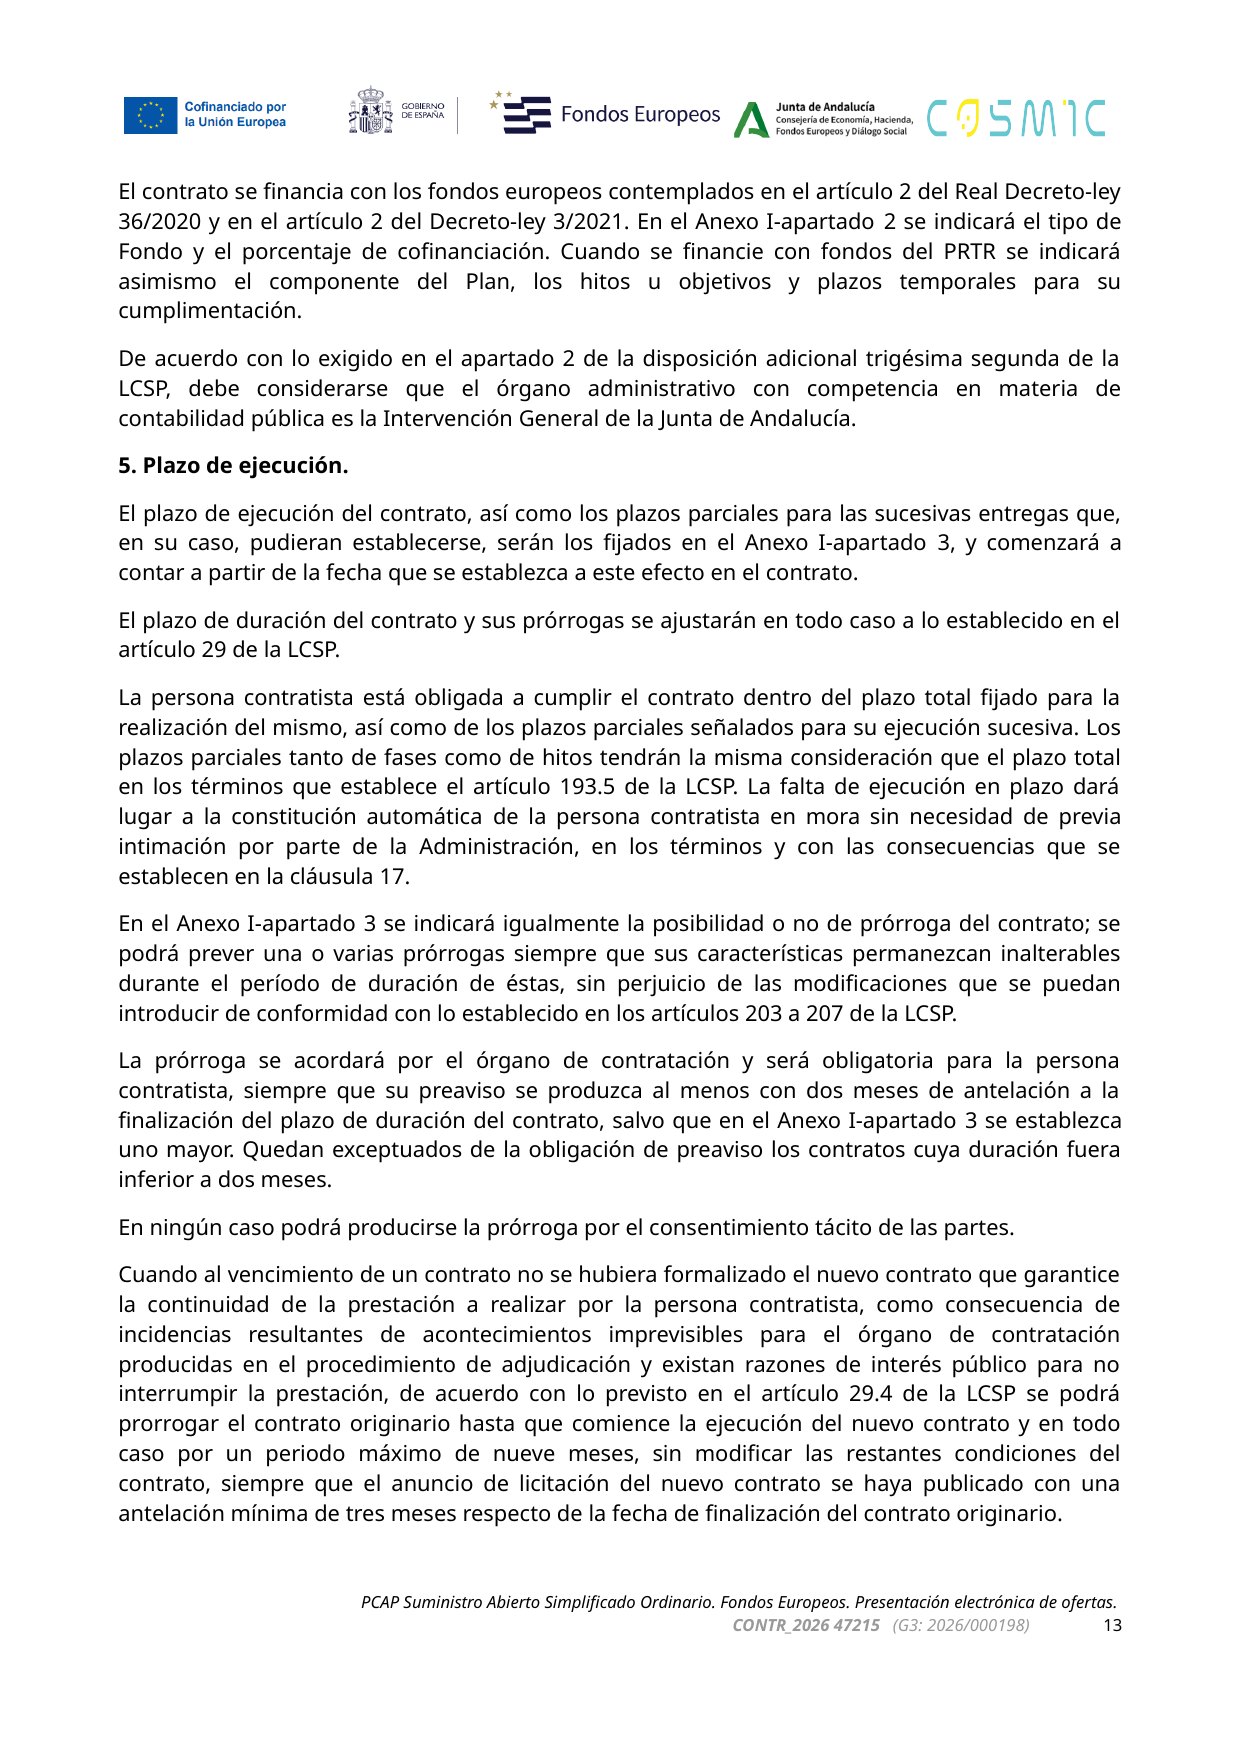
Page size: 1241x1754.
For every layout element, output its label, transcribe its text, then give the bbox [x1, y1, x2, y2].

text El plazo de ejecución del contrato, así como los plazos parciales para las sucesivas entregas que, en su caso, pudieran establecerse, serán los fijados en el Anexo I-apartado 3, y comenzará a contar a partir de la fecha que se establezca a este efecto en el contrato. [118, 498, 1122, 587]
text El plazo de duración del contrato y sus prórrogas se ajustarán en todo caso a lo establecido en el artículo 29 de la LCSP. [118, 605, 1122, 664]
text En ningún caso podrá producirse la prórroga por el consentimiento tácito de las partes. [118, 1212, 1122, 1242]
picture [104, 69, 918, 142]
text De acuerdo con lo exigido en el apartado 2 de la disposición adicional trigésima segunda de la LCSP, debe considerarse que el órgano administrativo con competencia en materia de contabilidad pública es la Intervención General de la Junta de Andalucía. [118, 343, 1122, 432]
text El contrato se financia con los fondos europeos contemplados en el artículo 2 del Real Decreto-ley 36/2020 y en el artículo 2 del Decreto-ley 3/2021. En el Anexo I-apartado 2 se indicará el tipo de Fondo y el porcentaje de cofinanciación. Cuando se financie con fondos del PRTR se indicará asimismo el componente del Plan, los hitos u objetivos y plazos temporales para su cumplimentación. [118, 176, 1122, 325]
text La persona contratista está obligada a cumplir el contrato dentro del plazo total fijado para la realización del mismo, así como de los plazos parciales señalados para su ejecución sucesiva. Los plazos parciales tanto de fases como de hitos tendrán la misma consideración que el plazo total en los términos que establece el artículo 193.5 de la LCSP. La falta de ejecución en plazo dará lugar a la constitución automática de la persona contratista en mora sin necesidad de previa intimación por parte de la Administración, en los términos y con las consecuencias que se establecen en la cláusula 17. [118, 682, 1122, 891]
subtitle 5. Plazo de ejecución. [118, 450, 1122, 480]
picture [927, 99, 1105, 137]
text En el Anexo I-apartado 3 se indicará igualmente la posibilidad o no de prórroga del contrato; se podrá prever una o varias prórrogas siempre que sus características permanezcan inalterables durante el período de duración de éstas, sin perjuicio de las modificaciones que se puedan introducir de conformidad con lo establecido en los artículos 203 a 207 de la LCSP. [118, 908, 1122, 1027]
text La prórroga se acordará por el órgano de contratación y será obligatoria para la persona contratista, siempre que su preaviso se produzca al menos con dos meses de antelación a la finalización del plazo de duración del contrato, salvo que en el Anexo I-apartado 3 se establezca uno mayor. Quedan exceptuados de la obligación de preaviso los contratos cuya duración fuera inferior a dos meses. [118, 1045, 1122, 1194]
text Cuando al vencimiento de un contrato no se hubiera formalizado el nuevo contrato que garantice la continuidad de la prestación a realizar por la persona contratista, como consecuencia de incidencias resultantes de acontecimientos imprevisibles para el órgano de contratación producidas en el procedimiento de adjudicación y existan razones de interés público para no interrumpir la prestación, de acuerdo con lo previsto en el artículo 29.4 de la LCSP se podrá prorrogar el contrato originario hasta que comience la ejecución del nuevo contrato y en todo caso por un periodo máximo de nueve meses, sin modificar las restantes condiciones del contrato, siempre que el anuncio de licitación del nuevo contrato se haya publicado con una antelación mínima de tres meses respecto de la fecha de finalización del contrato originario. [118, 1259, 1122, 1527]
